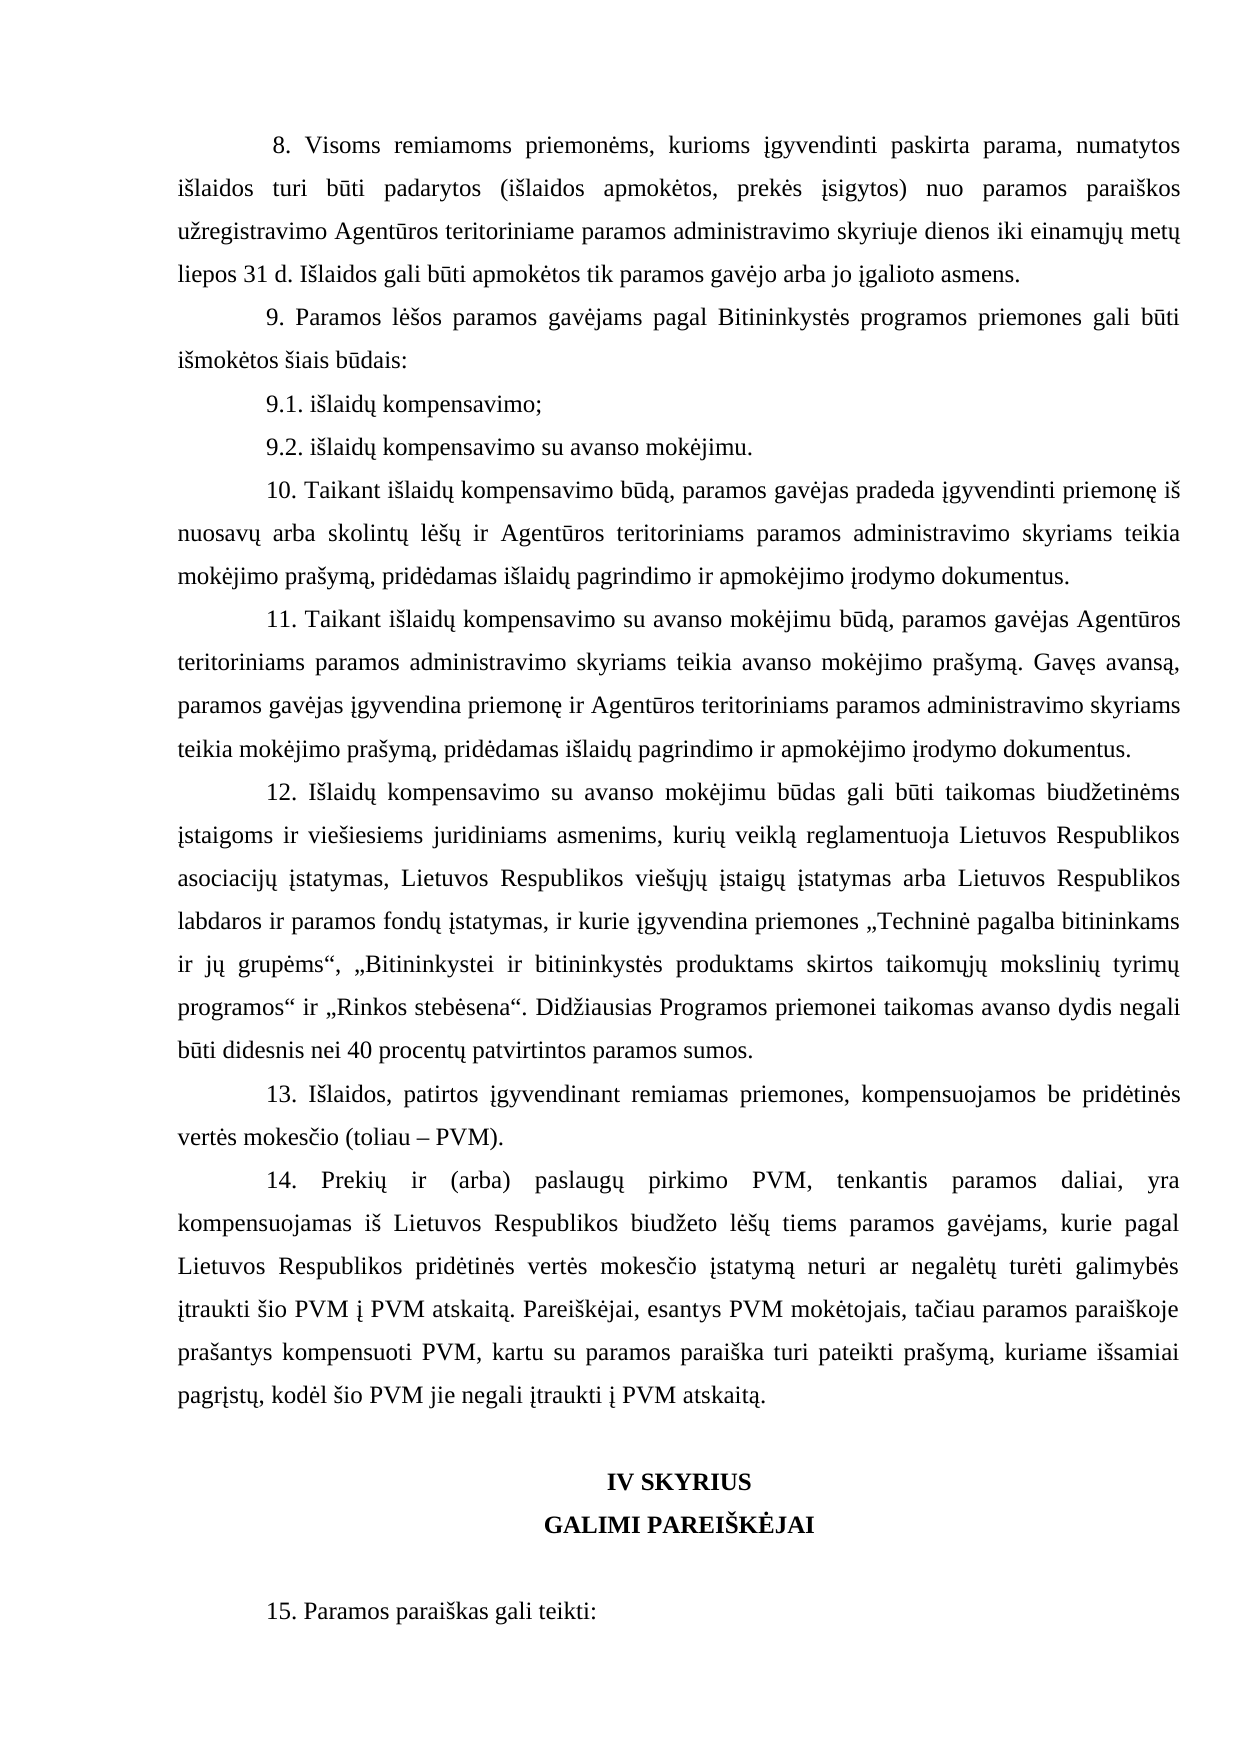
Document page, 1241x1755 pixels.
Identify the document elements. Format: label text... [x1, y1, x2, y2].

text IV SKYRIUS [177, 1467, 1181, 1496]
text 15. Paramos paraiškas gali teikti: [177, 1596, 1181, 1625]
text 12. Išlaidų kompensavimo su avanso mokėjimu būdas gali būti taikomas biudžetinėms įstaigoms ir viešiesiems juridiniams asmenims, kurių veiklą reglamentuoja Lietuvos Respublikos asociacijų įstatymas, Lietuvos Respublikos viešųjų įstaigų įstatymas arba Lietuvos Respublikos labdaros ir paramos fondų įstatymas, ir kurie įgyvendina priemones „Techninė pagalba bitininkams ir jų grupėms“, „Bitininkystei ir bitininkystės produktams skirtos taikomųjų mokslinių tyrimų programos“ ir „Rinkos stebėsena“. Didžiausias Programos priemonei taikomas avanso dydis negali būti didesnis nei 40 procentų patvirtintos paramos sumos. [177, 777, 1181, 1064]
text 9. Paramos lėšos paramos gavėjams pagal Bitininkystės programos priemones gali būti išmokėtos šiais būdais: [177, 302, 1181, 374]
text 11. Taikant išlaidų kompensavimo su avanso mokėjimu būdą, paramos gavėjas Agentūros teritoriniams paramos administravimo skyriams teikia avanso mokėjimo prašymą. Gavęs avansą, paramos gavėjas įgyvendina priemonę ir Agentūros teritoriniams paramos administravimo skyriams teikia mokėjimo prašymą, pridėdamas išlaidų pagrindimo ir apmokėjimo įrodymo dokumentus. [177, 604, 1181, 762]
text 8. Visoms remiamoms priemonėms, kurioms įgyvendinti paskirta parama, numatytos išlaidos turi būti padarytos (išlaidos apmokėtos, prekės įsigytos) nuo paramos paraiškos užregistravimo Agentūros teritoriniame paramos administravimo skyriuje dienos iki einamųjų metų liepos 31 d. Išlaidos gali būti apmokėtos tik paramos gavėjo arba jo įgalioto asmens. [177, 130, 1181, 288]
text 9.2. išlaidų kompensavimo su avanso mokėjimu. [177, 432, 1181, 461]
text GALIMI PAREIŠKĖJAI [177, 1510, 1181, 1539]
text 14. Prekių ir (arba) paslaugų pirkimo PVM, tenkantis paramos daliai, yra kompensuojamas iš Lietuvos Respublikos biudžeto lėšų tiems paramos gavėjams, kurie pagal Lietuvos Respublikos pridėtinės vertės mokesčio įstatymą neturi ar negalėtų turėti galimybės įtraukti šio PVM į PVM atskaitą. Pareiškėjai, esantys PVM mokėtojais, tačiau paramos paraiškoje prašantys kompensuoti PVM, kartu su paramos paraiška turi pateikti prašymą, kuriame išsamiai pagrįstų, kodėl šio PVM jie negali įtraukti į PVM atskaitą. [177, 1165, 1181, 1409]
text 9.1. išlaidų kompensavimo; [177, 389, 1181, 417]
text 13. Išlaidos, patirtos įgyvendinant remiamas priemones, kompensuojamos be pridėtinės vertės mokesčio (toliau – PVM). [177, 1079, 1181, 1151]
text 10. Taikant išlaidų kompensavimo būdą, paramos gavėjas pradeda įgyvendinti priemonę iš nuosavų arba skolintų lėšų ir Agentūros teritoriniams paramos administravimo skyriams teikia mokėjimo prašymą, pridėdamas išlaidų pagrindimo ir apmokėjimo įrodymo dokumentus. [177, 475, 1181, 590]
